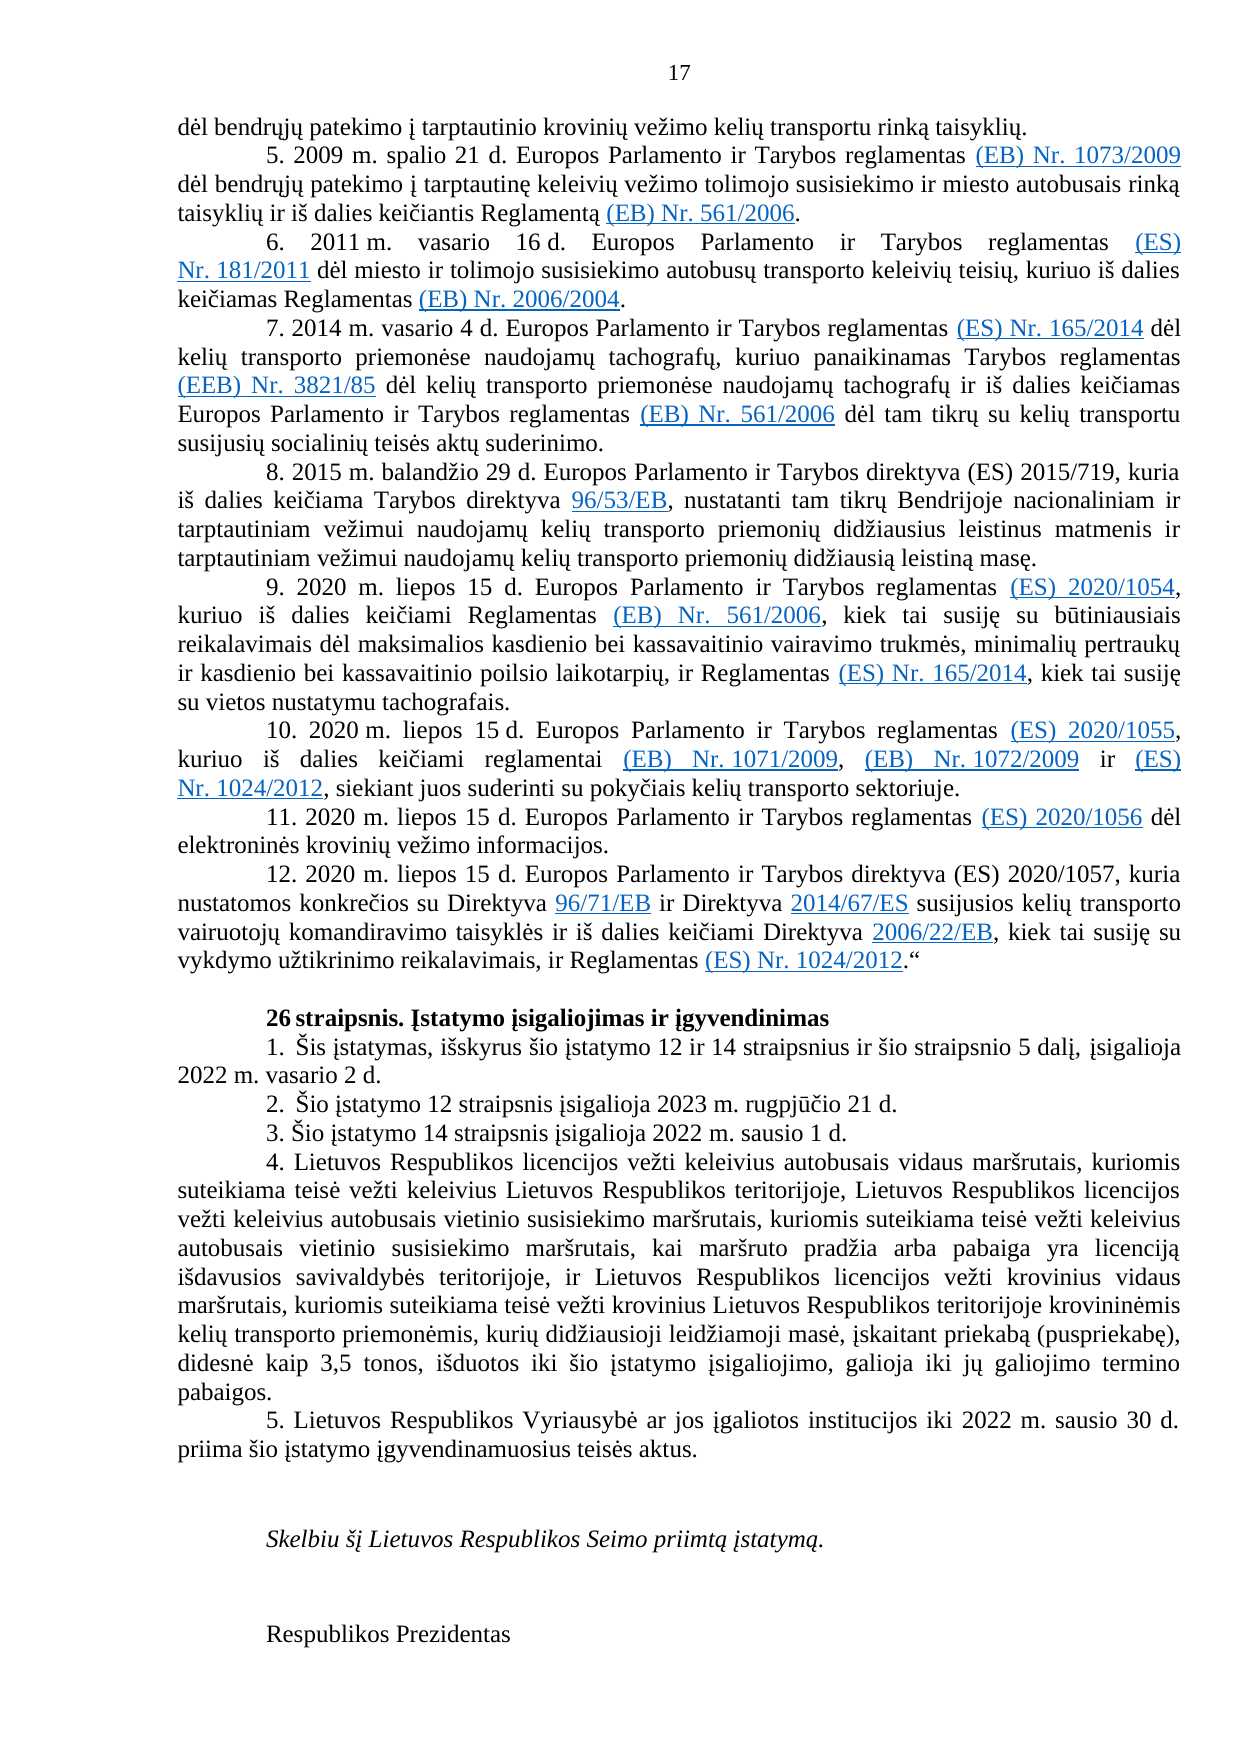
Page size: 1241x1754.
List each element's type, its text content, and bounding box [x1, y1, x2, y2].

text 11. 2020 m. liepos 15 d. Europos Parlamento ir Tarybos reglamentas (ES) 2020/1056 dėl elektroninės krovinių vežimo informacijos. [177, 802, 1181, 859]
text 2. Šio įstatymo 12 straipsnis įsigalioja 2023 m. rugpjūčio 21 d. [177, 1089, 1181, 1118]
text Skelbiu šį Lietuvos Respublikos Seimo priimtą įstatymą. [177, 1524, 1181, 1553]
text 6. 2011 m. vasario 16 d. Europos Parlamento ir Tarybos reglamentas (ES) Nr. 181/2011 dėl miesto ir tolimojo susisiekimo autobusų transporto keleivių teisių, kuriuo iš dalies keičiamas Reglamentas (EB) Nr. 2006/2004. [177, 227, 1181, 313]
text 3. Šio įstatymo 14 straipsnis įsigalioja 2022 m. sausio 1 d. [177, 1118, 1181, 1147]
text 1. Šis įstatymas, išskyrus šio įstatymo 12 ir 14 straipsnius ir šio straipsnio 5 dalį, įsigalioja 2022 m. vasario 2 d. [177, 1032, 1181, 1089]
text 9. 2020 m. liepos 15 d. Europos Parlamento ir Tarybos reglamentas (ES) 2020/1054, kuriuo iš dalies keičiami Reglamentas (EB) Nr. 561/2006, kiek tai susiję su būtiniausiais reikalavimais dėl maksimalios kasdienio bei kassavaitinio vairavimo trukmės, minimalių pertraukų ir kasdienio bei kassavaitinio poilsio laikotarpių, ir Reglamentas (ES) Nr. 165/2014, kiek tai susiję su vietos nustatymu tachografais. [177, 572, 1181, 716]
text 7. 2014 m. vasario 4 d. Europos Parlamento ir Tarybos reglamentas (ES) Nr. 165/2014 dėl kelių transporto priemonėse naudojamų tachografų, kuriuo panaikinamas Tarybos reglamentas (EEB) Nr. 3821/85 dėl kelių transporto priemonėse naudojamų tachografų ir iš dalies keičiamas Europos Parlamento ir Tarybos reglamentas (EB) Nr. 561/2006 dėl tam tikrų su kelių transportu susijusių socialinių teisės aktų suderinimo. [177, 313, 1181, 457]
text Respublikos Prezidentas [177, 1619, 1181, 1648]
text 26 straipsnis. Įstatymo įsigaliojimas ir įgyvendinimas [266, 1003, 1181, 1032]
text 10. 2020 m. liepos 15 d. Europos Parlamento ir Tarybos reglamentas (ES) 2020/1055, kuriuo iš dalies keičiami reglamentai (EB) Nr. 1071/2009, (EB) Nr. 1072/2009 ir (ES) Nr. 1024/2012, siekiant juos suderinti su pokyčiais kelių transporto sektoriuje. [177, 716, 1181, 802]
text 8. 2015 m. balandžio 29 d. Europos Parlamento ir Tarybos direktyva (ES) 2015/719, kuria iš dalies keičiama Tarybos direktyva 96/53/EB, nustatanti tam tikrų Bendrijoje nacionaliniam ir tarptautiniam vežimui naudojamų kelių transporto priemonių didžiausius leistinus matmenis ir tarptautiniam vežimui naudojamų kelių transporto priemonių didžiausią leistiną masę. [177, 457, 1181, 572]
text dėl bendrųjų patekimo į tarptautinio krovinių vežimo kelių transportu rinką taisyklių. [177, 112, 1181, 141]
text 5. 2009 m. spalio 21 d. Europos Parlamento ir Tarybos reglamentas (EB) Nr. 1073/2009 dėl bendrųjų patekimo į tarptautinę keleivių vežimo tolimojo susisiekimo ir miesto autobusais rinką taisyklių ir iš dalies keičiantis Reglamentą (EB) Nr. 561/2006. [177, 141, 1181, 227]
text 5. Lietuvos Respublikos Vyriausybė ar jos įgaliotos institucijos iki 2022 m. sausio 30 d. priima šio įstatymo įgyvendinamuosius teisės aktus. [177, 1406, 1181, 1463]
text 4. Lietuvos Respublikos licencijos vežti keleivius autobusais vidaus maršrutais, kuriomis suteikiama teisė vežti keleivius Lietuvos Respublikos teritorijoje, Lietuvos Respublikos licencijos vežti keleivius autobusais vietinio susisiekimo maršrutais, kuriomis suteikiama teisė vežti keleivius autobusais vietinio susisiekimo maršrutais, kai maršruto pradžia arba pabaiga yra licenciją išdavusios savivaldybės teritorijoje, ir Lietuvos Respublikos licencijos vežti krovinius vidaus maršrutais, kuriomis suteikiama teisė vežti krovinius Lietuvos Respublikos teritorijoje krovininėmis kelių transporto priemonėmis, kurių didžiausioji leidžiamoji masė, įskaitant priekabą (puspriekabę), didesnė kaip 3,5 tonos, išduotos iki šio įstatymo įsigaliojimo, galioja iki jų galiojimo termino pabaigos. [177, 1147, 1181, 1406]
text 12. 2020 m. liepos 15 d. Europos Parlamento ir Tarybos direktyva (ES) 2020/1057, kuria nustatomos konkrečios su Direktyva 96/71/EB ir Direktyva 2014/67/ES susijusios kelių transporto vairuotojų komandiravimo taisyklės ir iš dalies keičiami Direktyva 2006/22/EB, kiek tai susiję su vykdymo užtikrinimo reikalavimais, ir Reglamentas (ES) Nr. 1024/2012.“ [177, 859, 1181, 974]
